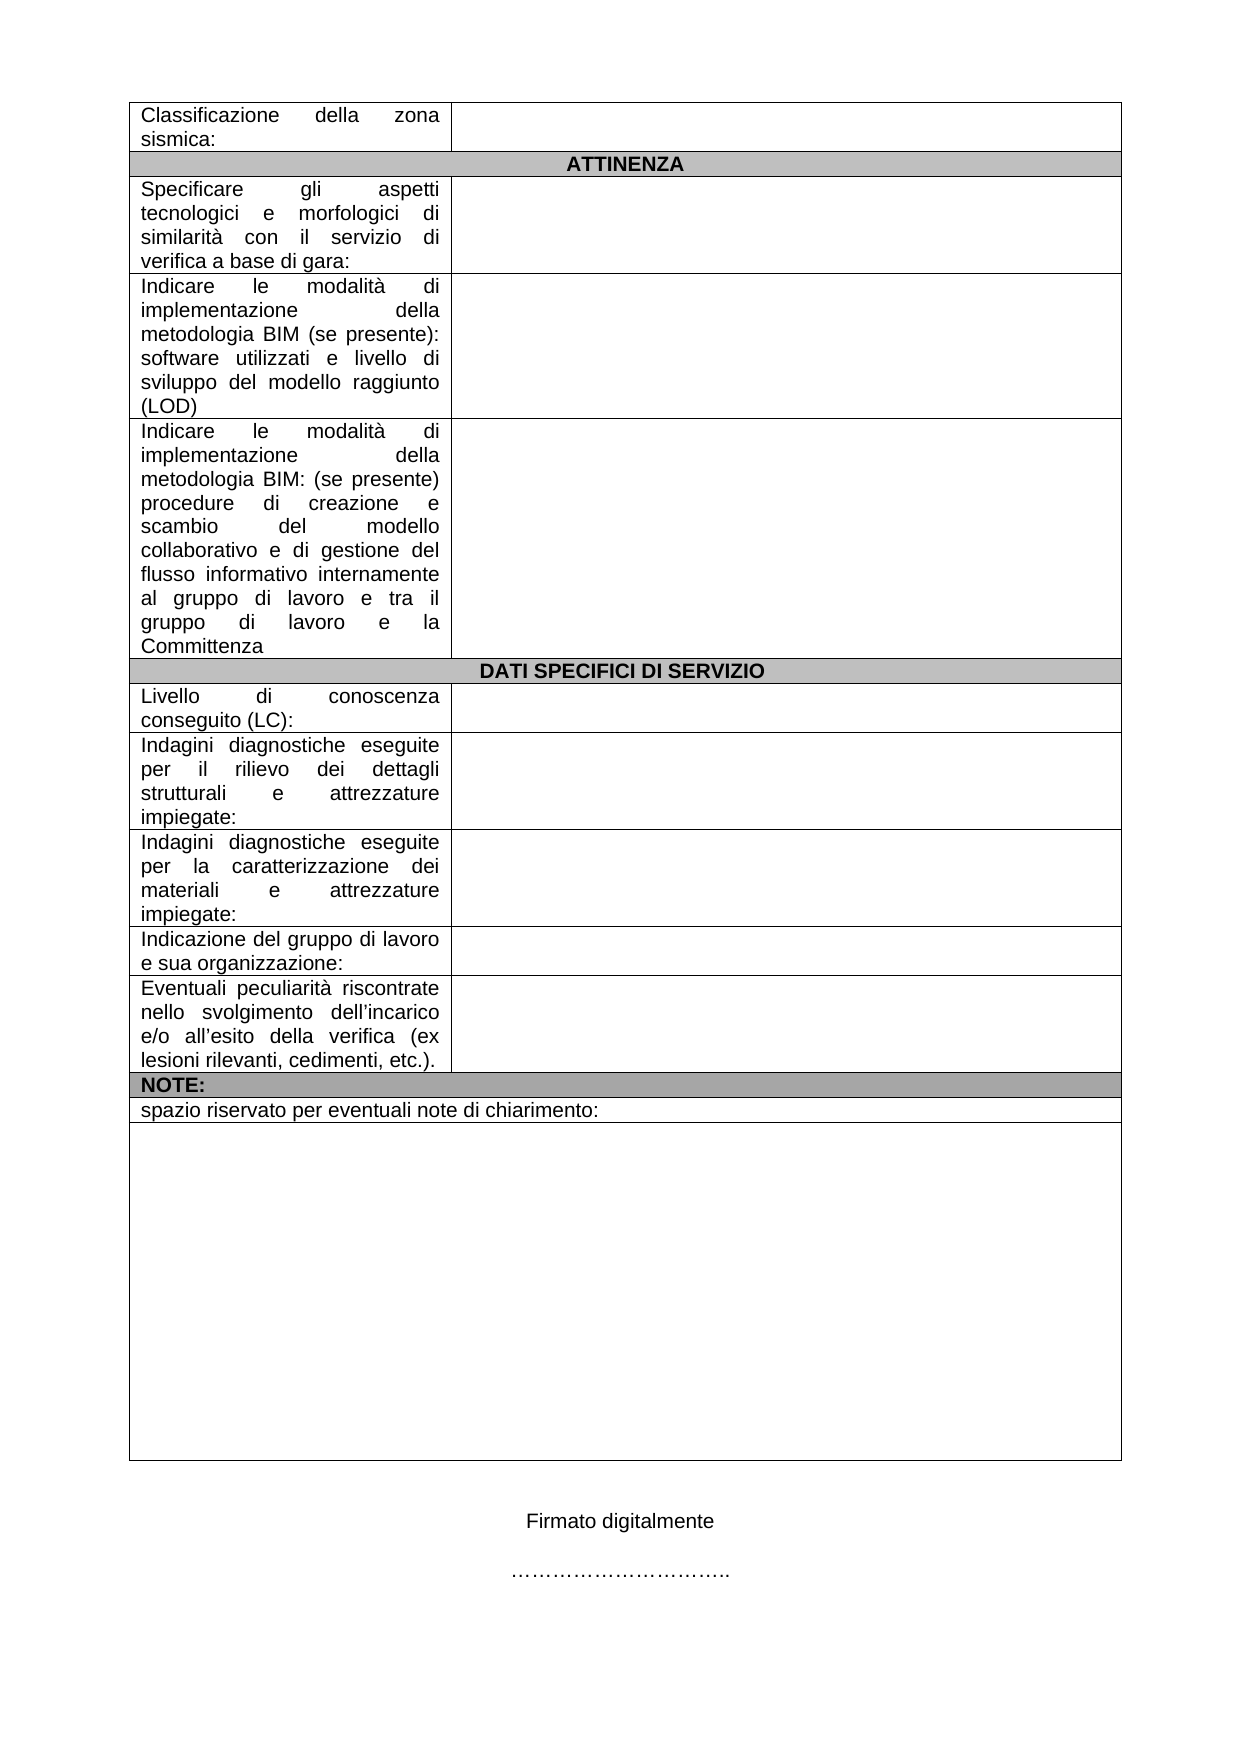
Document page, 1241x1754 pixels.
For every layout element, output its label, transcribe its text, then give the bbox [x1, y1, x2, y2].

table_cell Livello di conoscenza conseguito (LC): [130, 684, 451, 732]
table_cell ATTINENZA [130, 152, 1121, 176]
table_cell Indicare le modalità di implementazione della metodologia BIM (se presente): software utilizzati e livello di sviluppo del modello raggiunto (LOD) [130, 274, 451, 417]
table_cell DATI SPECIFICI DI SERVIZIO [130, 659, 1121, 683]
table_cell Specificare gli aspetti tecnologici e morfologici di similarità con il servizio di verifica a base di gara: [130, 177, 451, 273]
text Firmato digitalmente [118, 1509, 1122, 1533]
table_cell spazio riservato per eventuali note di chiarimento: [130, 1098, 1121, 1122]
table_cell [452, 684, 1121, 732]
table_cell [452, 976, 1121, 1072]
table_cell [452, 177, 1121, 273]
table_cell [452, 419, 1121, 658]
table_cell Indagini diagnostiche eseguite per il rilievo dei dettagli strutturali e attrezzature impiegate: [130, 733, 451, 829]
table_cell Eventuali peculiarità riscontrate nello svolgimento dell’incarico e/o all’esito della verifica (ex lesioni rilevanti, cedimenti, etc.). [130, 976, 451, 1072]
table_cell Classificazione della zona sismica: [130, 103, 451, 151]
table_cell [452, 733, 1121, 829]
text ………………………….. [118, 1558, 1122, 1582]
table_cell Indicazione del gruppo di lavoro e sua organizzazione: [130, 927, 451, 975]
table_cell NOTE: [130, 1073, 1121, 1097]
table_cell [452, 830, 1121, 926]
table_cell Indagini diagnostiche eseguite per la caratterizzazione dei materiali e attrezzature impiegate: [130, 830, 451, 926]
table_cell [452, 927, 1121, 975]
table_cell [452, 274, 1121, 417]
table_cell Indicare le modalità di implementazione della metodologia BIM: (se presente) procedure di creazione e scambio del modello collaborativo e di gestione del flusso informativo internamente al gruppo di lavoro e tra il gruppo di lavoro e la Committenza [130, 419, 451, 658]
table_cell [452, 103, 1121, 151]
table_cell [130, 1123, 1121, 1460]
